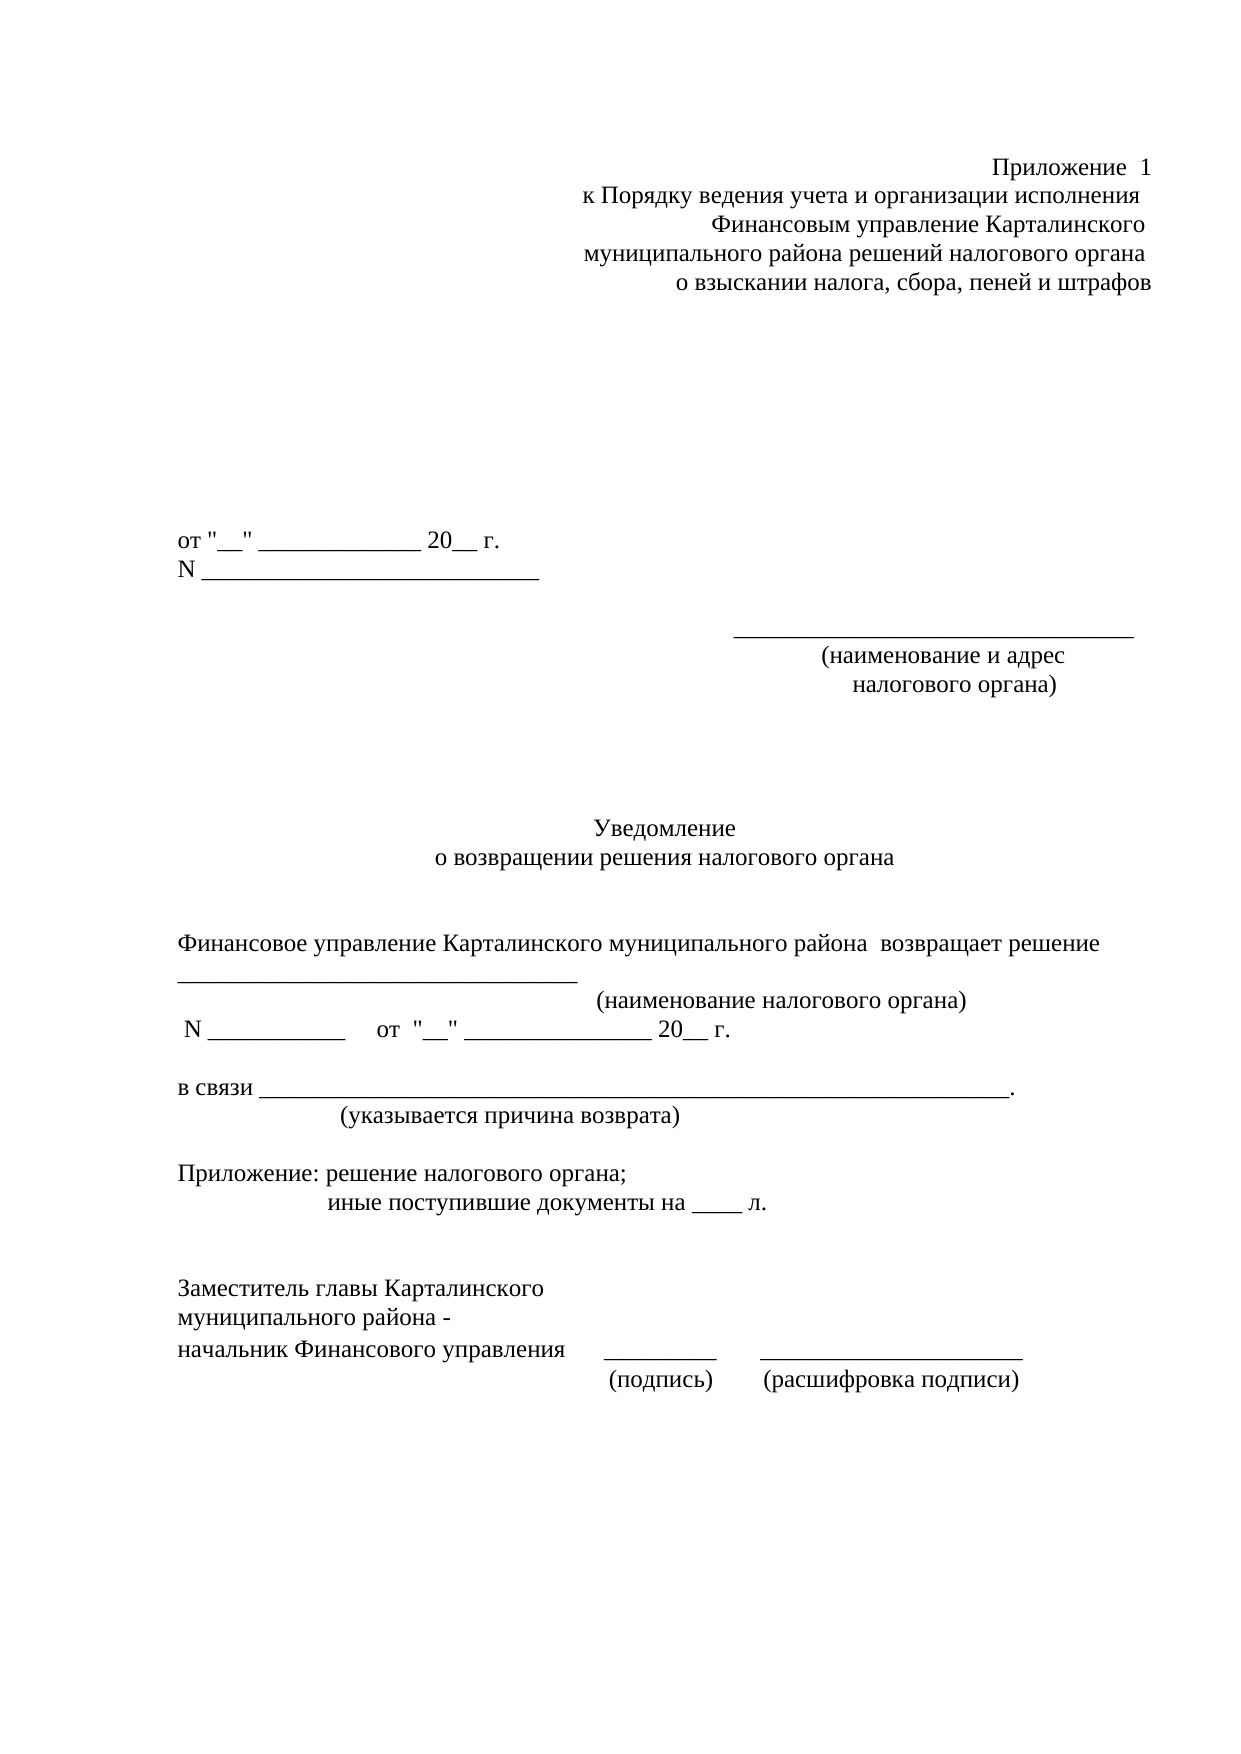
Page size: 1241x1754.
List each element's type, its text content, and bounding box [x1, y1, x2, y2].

text N ___________ от "__" _______________ 20__ г. [177, 1014, 1152, 1043]
text иные поступившие документы на ____ л. [177, 1187, 1152, 1215]
text (наименование и адрес [177, 640, 1152, 669]
text Уведомление [177, 813, 1152, 842]
text (подпись) (расшифровка подписи) [177, 1364, 1152, 1393]
text муниципального района - [177, 1302, 1152, 1330]
text (указывается причина возврата) [177, 1100, 1152, 1129]
text о возвращении решения налогового органа [177, 842, 1152, 870]
text N ___________________________ [177, 554, 1152, 583]
text Финансовое управление Карталинского муниципального района возвращает решение ________________________________ [177, 928, 1152, 985]
text ________________________________ [177, 612, 1152, 640]
text Заместитель главы Карталинского [177, 1273, 1152, 1302]
text (наименование налогового органа) [177, 985, 1152, 1014]
text о взыскании налога, сбора, пеней и штрафов [177, 267, 1152, 295]
text в связи ____________________________________________________________. [177, 1072, 1152, 1100]
text налогового органа) [177, 669, 1152, 698]
text от "__" _____________ 20__ г. [177, 525, 1152, 554]
text Приложение: решение налогового органа; [177, 1158, 1152, 1187]
text к Порядку ведения учета и организации исполнения [177, 180, 1152, 209]
text Финансовым управление Карталинского [177, 209, 1152, 238]
subtitle Приложение 1 [177, 152, 1152, 180]
text начальник Финансового управления _________ _____________________ [177, 1330, 1152, 1364]
text муниципального района решений налогового органа [177, 238, 1152, 267]
